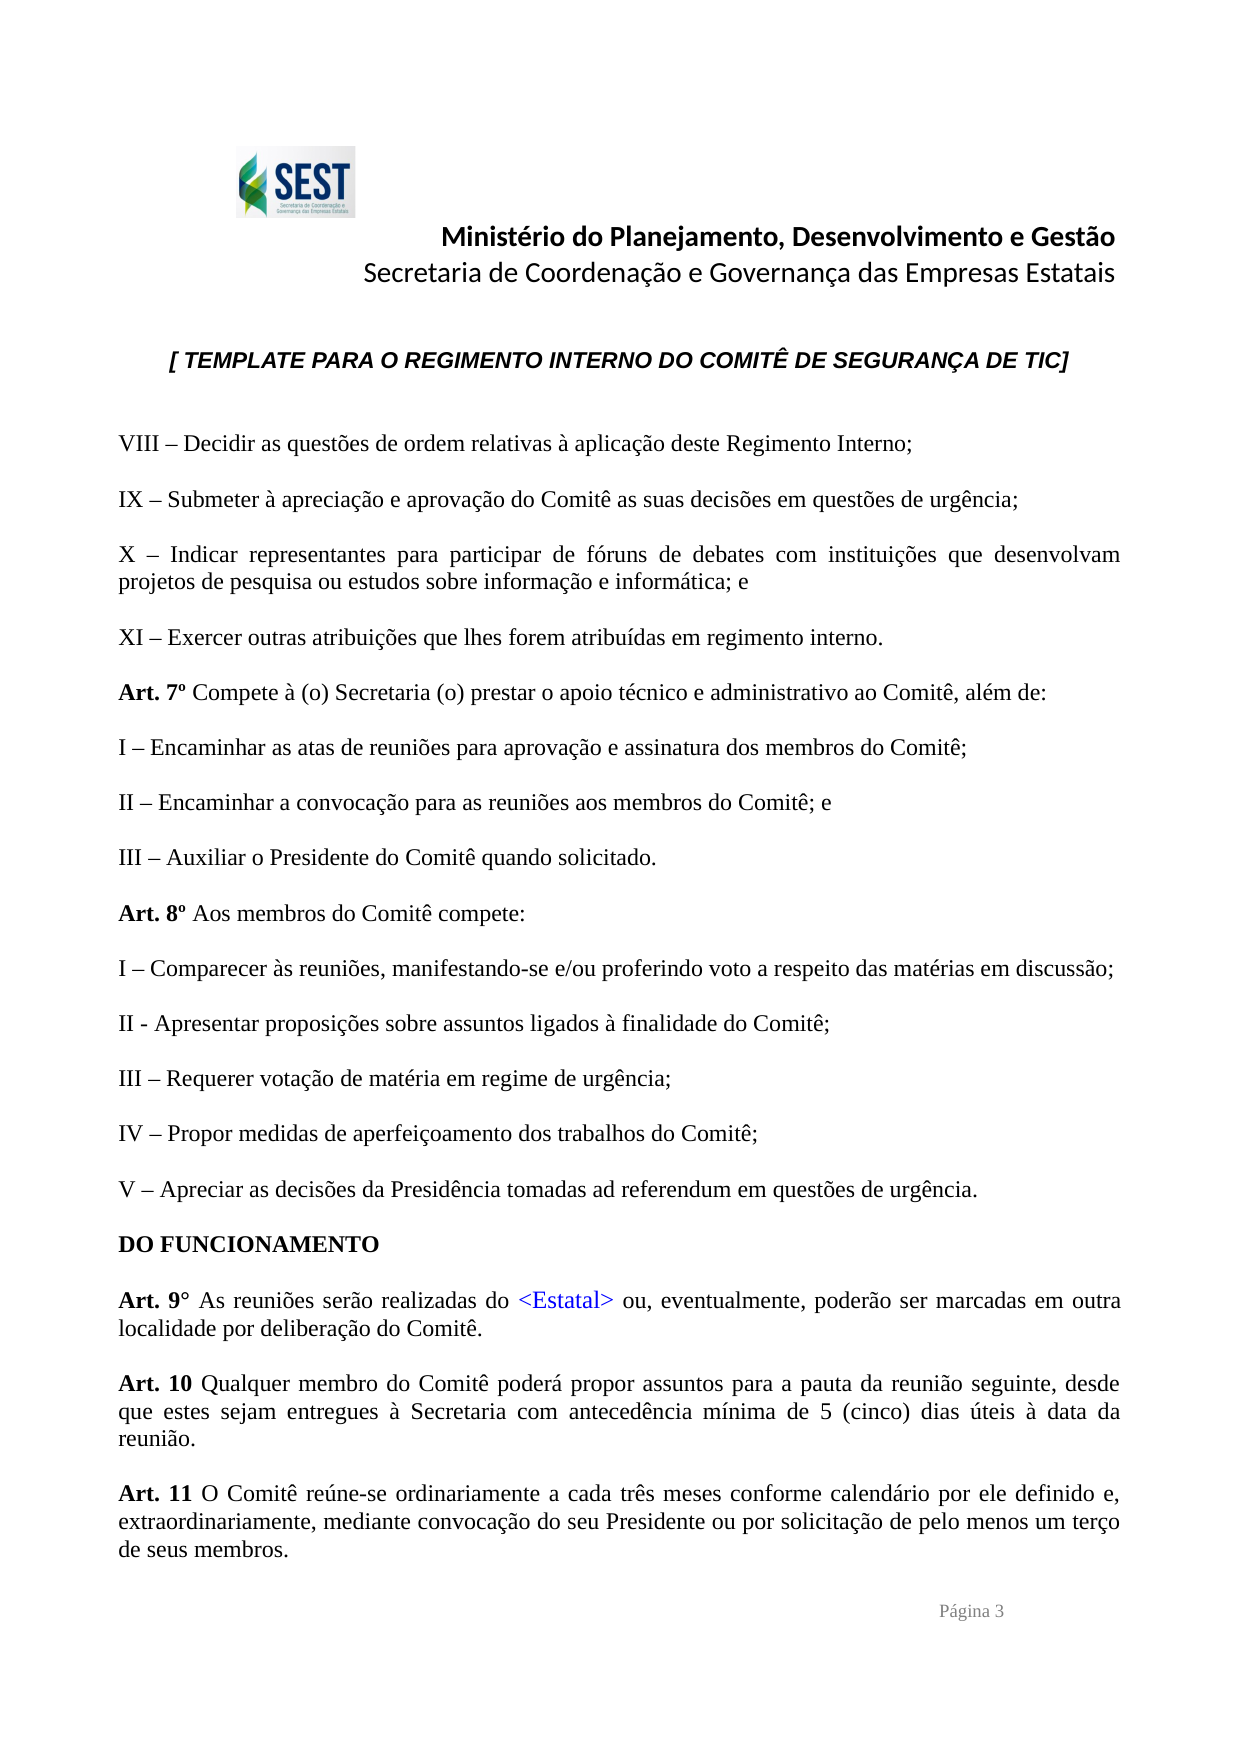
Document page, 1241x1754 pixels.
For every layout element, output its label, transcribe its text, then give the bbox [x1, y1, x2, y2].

text III – Requerer votação de matéria em regime de urgência; [118, 1064, 1122, 1092]
text Art. 10 Qualquer membro do Comitê poderá propor assuntos para a pauta da reunião seguinte, desde que estes sejam entregues à Secretaria com antecedência mínima de 5 (cinco) dias úteis à data da reunião. [118, 1369, 1122, 1452]
text III – Auxiliar o Presidente do Comitê quando solicitado. [118, 843, 1122, 871]
text VIII – Decidir as questões de ordem relativas à aplicação deste Regimento Interno; [118, 429, 1122, 457]
text II - Apresentar proposições sobre assuntos ligados à finalidade do Comitê; [118, 1009, 1122, 1037]
text XI – Exercer outras atribuições que lhes forem atribuídas em regimento interno. [118, 623, 1122, 650]
text II – Encaminhar a convocação para as reuniões aos membros do Comitê; e [118, 788, 1122, 816]
text X – Indicar representantes para participar de fóruns de debates com instituições que desenvolvam projetos de pesquisa ou estudos sobre informação e informática; e [118, 540, 1122, 595]
text IV – Propor medidas de aperfeiçoamento dos trabalhos do Comitê; [118, 1119, 1122, 1147]
text V – Apreciar as decisões da Presidência tomadas ad referendum em questões de urgência. [118, 1175, 1122, 1202]
text Art. 9° As reuniões serão realizadas do <Estatal> ou, eventualmente, poderão ser marcadas em outra localidade por deliberação do Comitê. [118, 1285, 1122, 1341]
text Art. 8º Aos membros do Comitê compete: [118, 899, 1122, 926]
text I – Encaminhar as atas de reuniões para aprovação e assinatura dos membros do Comitê; [118, 733, 1122, 761]
text Art. 7º Compete à (o) Secretaria (o) prestar o apoio técnico e administrativo ao Comitê, além de: [118, 678, 1122, 705]
text DO FUNCIONAMENTO [118, 1230, 1122, 1257]
text Art. 11 O Comitê reúne-se ordinariamente a cada três meses conforme calendário por ele definido e, extraordinariamente, mediante convocação do seu Presidente ou por solicitação de pelo menos um terço de seus membros. [118, 1479, 1122, 1562]
text I – Comparecer às reuniões, manifestando-se e/ou proferindo voto a respeito das matérias em discussão; [118, 954, 1122, 981]
text IX – Submeter à apreciação e aprovação do Comitê as suas decisões em questões de urgência; [118, 484, 1122, 512]
